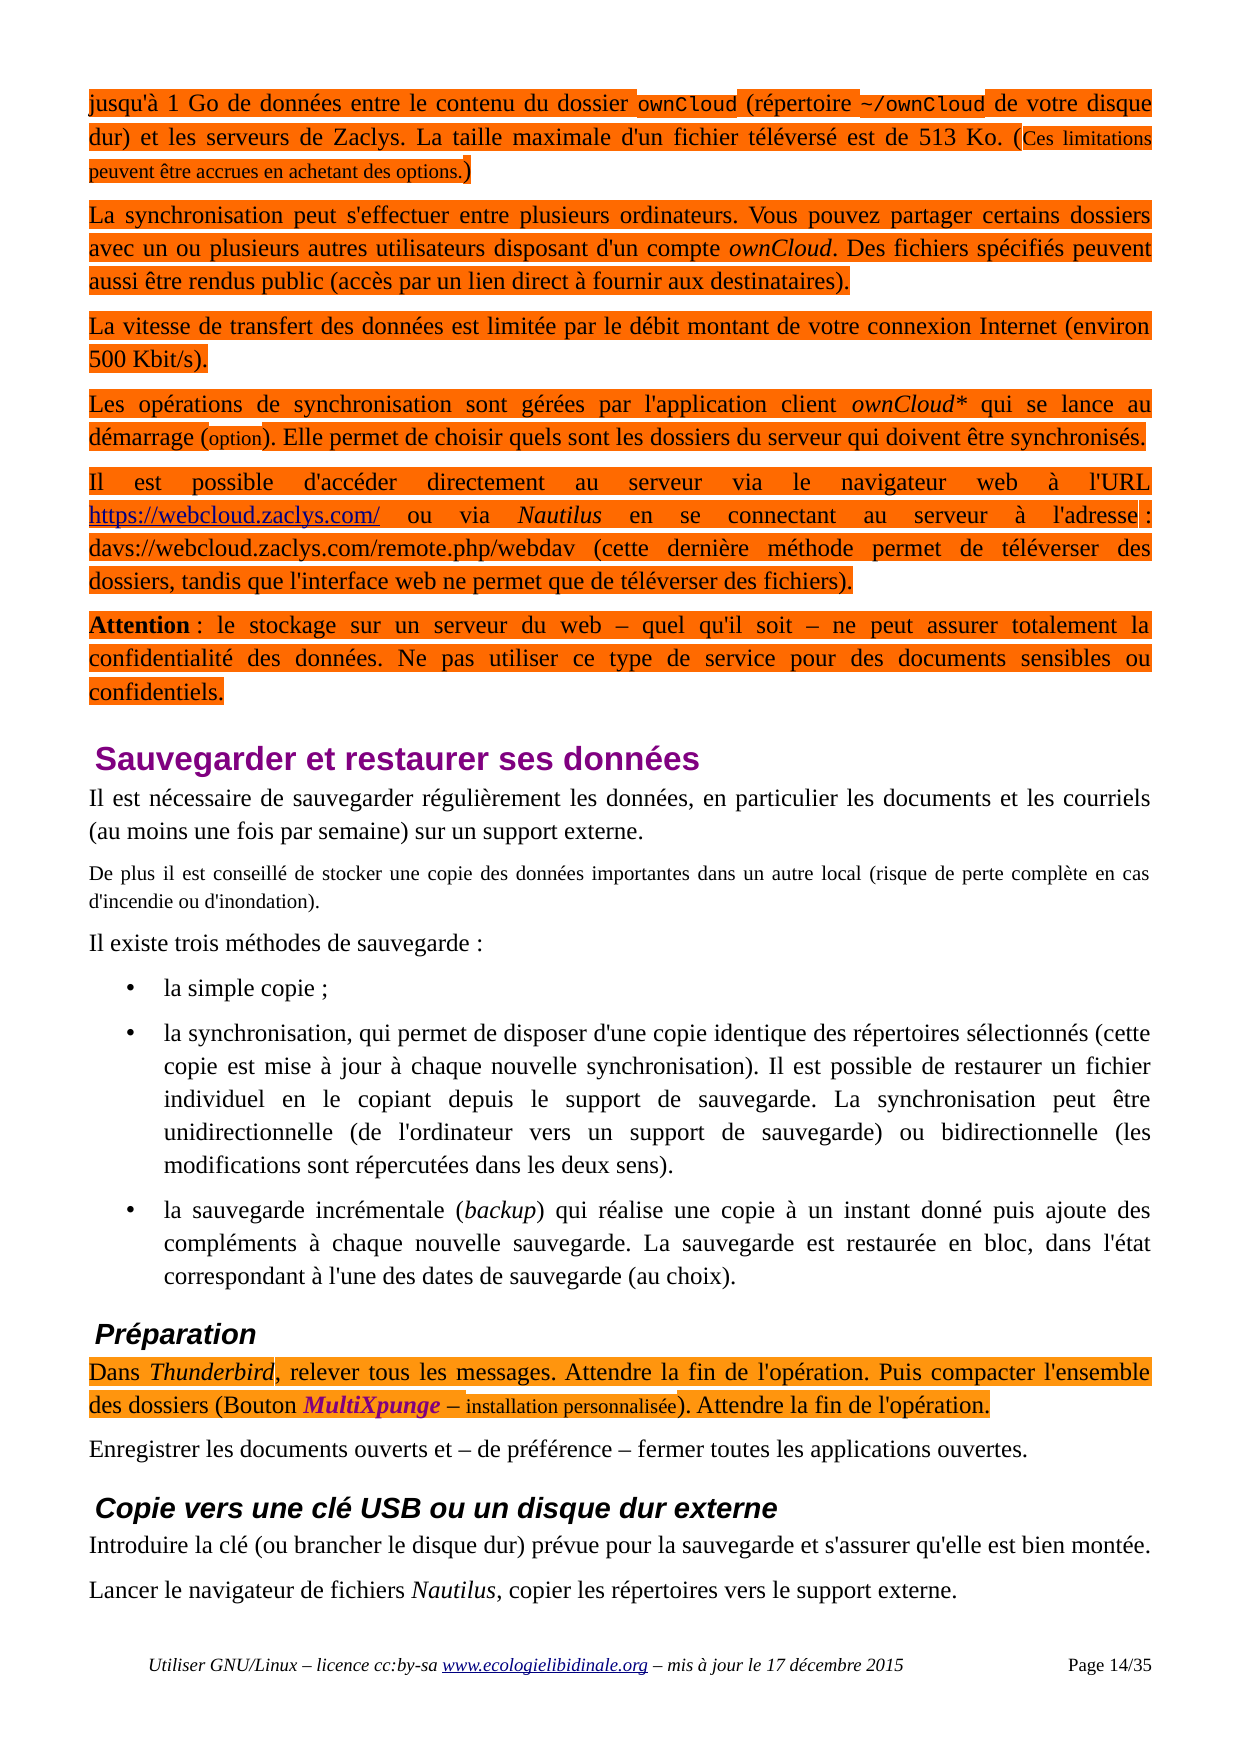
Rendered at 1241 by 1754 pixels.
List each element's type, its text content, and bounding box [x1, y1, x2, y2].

text De plus il est conseillé de stocker une copie des données importantes dans un autre local (risque de perte complète en cas d'incendie ou d'inondation). [88, 861, 1152, 913]
subtitle Copie vers une clé USB ou un disque dur externe [94, 1491, 1152, 1525]
text Enregistrer les documents ouverts et – de préférence – fermer toutes les applications ouvertes. [88, 1434, 1152, 1463]
text Il est possible d'accéder directement au serveur via le navigateur web à l'URL https://webcloud.zaclys.com/ ou via Nautilus en se connectant au serveur à l'adresse : davs://webcloud.zaclys.com/remote.php/webdav (cette dernière méthode permet de téléverser des dossiers, tandis que l'interface web ne permet que de téléverser des fichiers). [88, 467, 1152, 594]
text Lancer le navigateur de fichiers Nautilus, copier les répertoires vers le support externe. [88, 1575, 1152, 1604]
text Introduire la clé (ou brancher le disque dur) prévue pour la sauvegarde et s'assurer qu'elle est bien montée. [88, 1531, 1152, 1559]
subtitle Préparation [94, 1317, 1152, 1351]
text Attention : le stockage sur un serveur du web – quel qu'il soit – ne peut assurer totalement la confidentialité des données. Ne pas utiliser ce type de service pour des documents sensibles ou confidentiels. [88, 611, 1152, 705]
text jusqu'à 1 Go de données entre le contenu du dossier ownCloud (répertoire ~/ownCloud de votre disque dur) et les serveurs de Zaclys. La taille maximale d'un fichier téléversé est de 513 Ko. (Ces limitations peuvent être accrues en achetant des options.) [88, 88, 1152, 184]
subtitle Sauvegarder et restaurer ses données [94, 739, 1152, 777]
text Il existe trois méthodes de sauvegarde : [88, 928, 1152, 957]
list la synchronisation, qui permet de disposer d'une copie identique des répertoires sélectionnés (cette copie est mise à jour à chaque nouvelle synchronisation). Il est possible de restaurer un fichier individuel en le copiant depuis le support de sauvegarde. La synchronisation peut être unidirectionnelle (de l'ordinateur vers un support de sauvegarde) ou bidirectionnelle (les modifications sont répercutées dans les deux sens). [126, 1018, 1152, 1179]
list la sauvegarde incrémentale (backup) qui réalise une copie à un instant donné puis ajoute des compléments à chaque nouvelle sauvegarde. La sauvegarde est restaurée en bloc, dans l'état correspondant à l'une des dates de sauvegarde (au choix). [126, 1195, 1152, 1289]
text La vitesse de transfert des données est limitée par le débit montant de votre connexion Internet (environ 500 Kbit/s). [88, 311, 1152, 373]
text La synchronisation peut s'effectuer entre plusieurs ordinateurs. Vous pouvez partager certains dossiers avec un ou plusieurs autres utilisateurs disposant d'un compte ownCloud. Des fichiers spécifiés peuvent aussi être rendus public (accès par un lien direct à fournir aux destinataires). [88, 200, 1152, 295]
text Il est nécessaire de sauvegarder régulièrement les données, en particulier les documents et les courriels (au moins une fois par semaine) sur un support externe. [88, 783, 1152, 845]
text Dans Thunderbird, relever tous les messages. Attendre la fin de l'opération. Puis compacter l'ensemble des dossiers (Bouton MultiXpunge – installation personnalisée). Attendre la fin de l'opération. [88, 1357, 1152, 1418]
list la simple copie ; [126, 973, 1152, 1002]
text Les opérations de synchronisation sont gérées par l'application client ownCloud* qui se lance au démarrage (option). Elle permet de choisir quels sont les dossiers du serveur qui doivent être synchronisés. [88, 389, 1152, 451]
